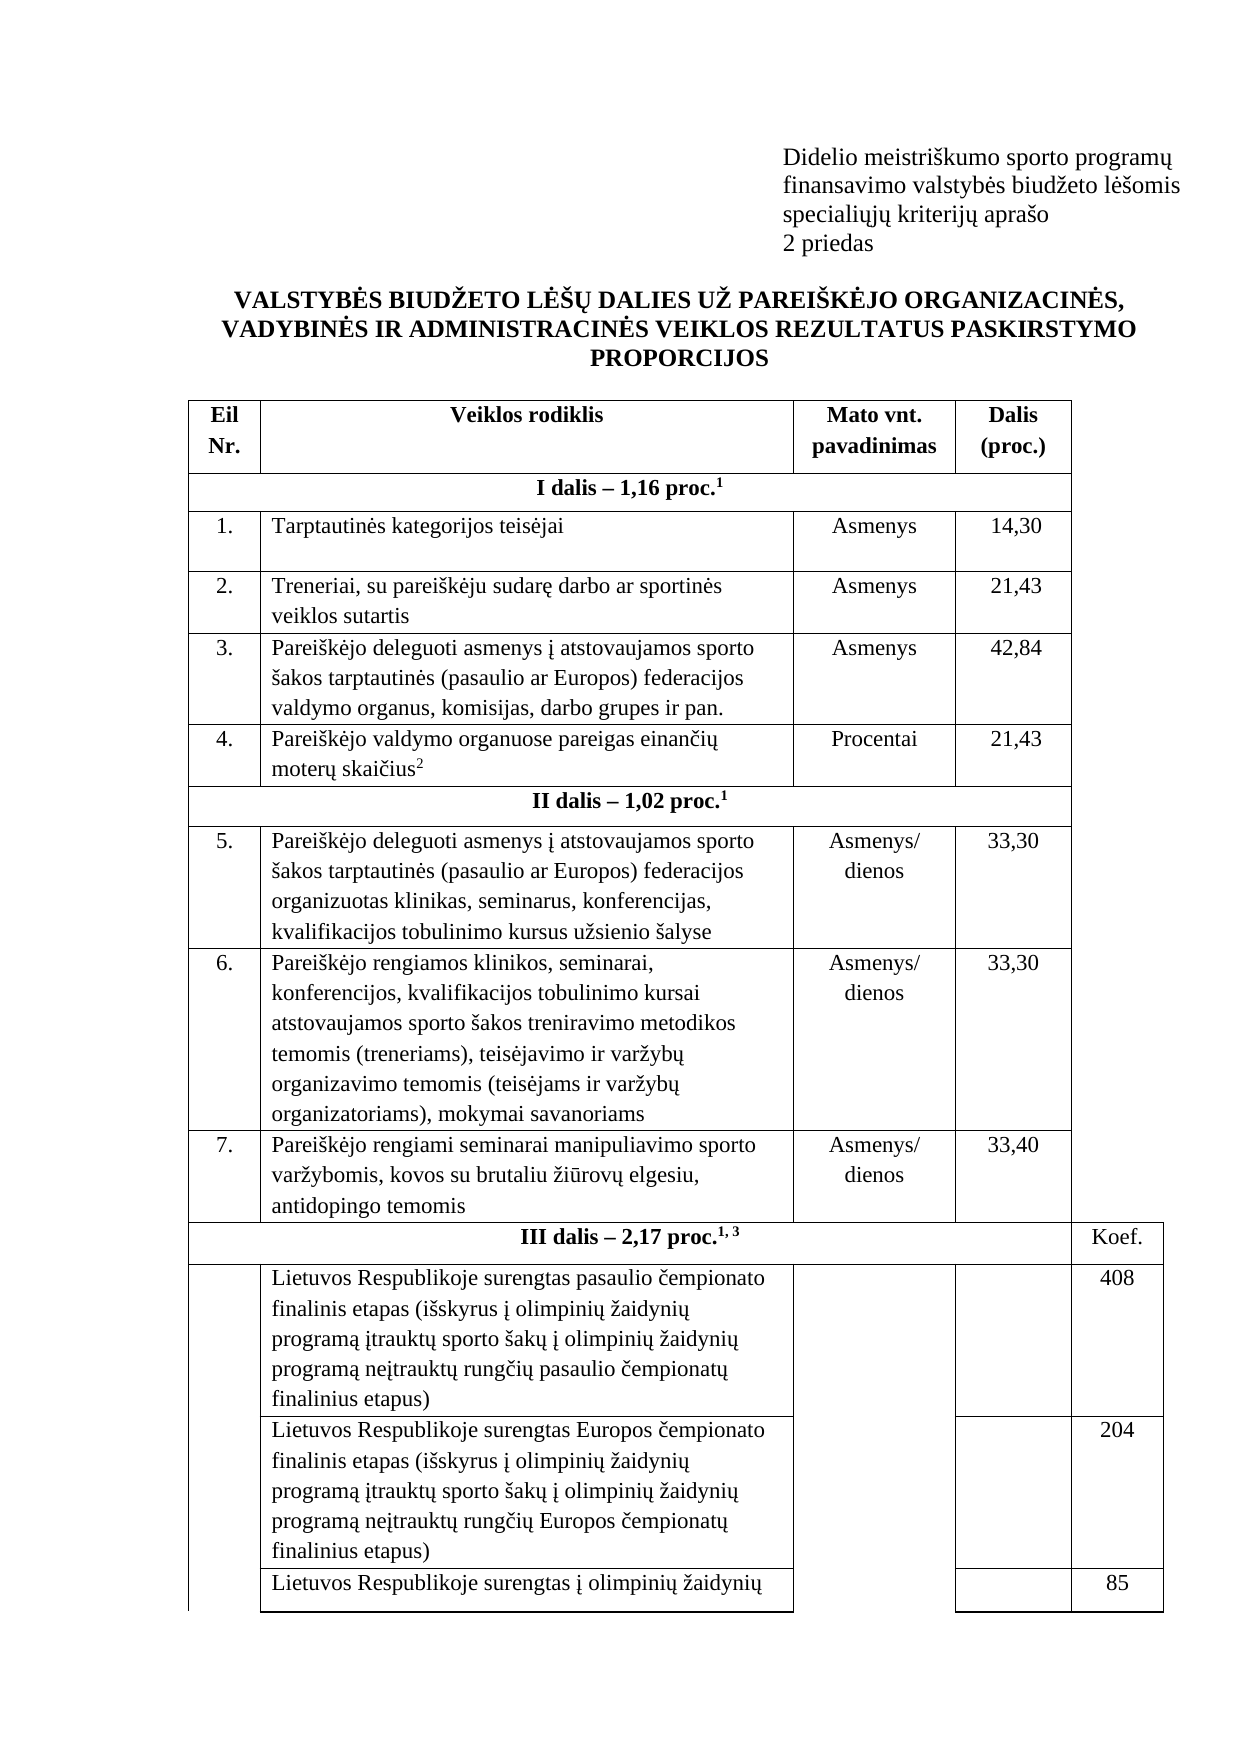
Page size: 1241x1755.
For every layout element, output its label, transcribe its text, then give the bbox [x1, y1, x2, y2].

table_header Eil Nr. [189, 401, 260, 473]
table_header Mato vnt. pavadinimas [794, 401, 955, 473]
table_cell [1076, 473, 1163, 511]
table_header [1072, 400, 1076, 473]
table_cell [189, 1265, 260, 1611]
table_cell 14,30 [956, 512, 1071, 571]
table_cell [1072, 511, 1076, 571]
table_cell Asmenys [794, 634, 955, 724]
table_cell Pareiškėjo deleguoti asmenys į atstovaujamos sporto šakos tarptautinės (pasaulio ar Europos) federacijos organizuotas klinikas, seminarus, konferencijas, kvalifikacijos tobulinimo kursus užsienio šalyse [261, 827, 793, 948]
table_cell Asmenys/dienos [794, 949, 955, 1130]
table_cell [1072, 1130, 1076, 1222]
table_cell Pareiškėjo rengiami seminarai manipuliavimo sporto varžybomis, kovos su brutaliu žiūrovų elgesiu, antidopingo temomis [261, 1131, 793, 1222]
table_header Veiklos rodiklis [261, 401, 793, 473]
table_cell Treneriai, su pareiškėju sudarę darbo ar sportinės veiklos sutartis [261, 572, 793, 632]
table_cell Asmenys/dienos [794, 827, 955, 948]
table_cell Lietuvos Respublikoje surengtas į olimpinių žaidynių [261, 1569, 793, 1611]
table_cell Asmenys [794, 572, 955, 632]
table_cell [1072, 724, 1076, 786]
table_cell [1072, 473, 1076, 511]
text Valstybės biudžeto lėšų dalies už pareiškėjo organizacinės, vadybinės ir administracinės veiklos rezultatus paskirstymo proporcijos [177, 285, 1181, 372]
table_cell 21,43 [956, 572, 1071, 632]
table_cell [1076, 571, 1163, 632]
table_cell II dalis – 1,02 proc.1 [189, 787, 1071, 826]
table_cell Procentai [794, 725, 955, 786]
table_cell 33,30 [956, 827, 1071, 948]
table_cell 6. [189, 949, 260, 1130]
table_cell [794, 1265, 955, 1611]
table_cell [1076, 633, 1163, 724]
table_header Dalis (proc.) [956, 401, 1071, 473]
table_cell Koef. [1072, 1223, 1163, 1263]
table_cell [956, 1265, 1071, 1416]
table_header [1076, 400, 1163, 473]
table_cell 204 [1072, 1417, 1163, 1568]
table_cell I dalis – 1,16 proc.1 [189, 474, 1071, 511]
table_cell [1072, 633, 1076, 724]
text specialiųjų kriterijų aprašo [177, 199, 1181, 228]
table_cell [1072, 948, 1076, 1130]
table_cell [1072, 826, 1076, 948]
table_cell 42,84 [956, 634, 1071, 724]
text finansavimo valstybės biudžeto lėšomis [177, 170, 1181, 199]
table_cell [1076, 948, 1163, 1130]
table_cell 5. [189, 827, 260, 948]
table_cell [1076, 826, 1163, 948]
table_cell [956, 1417, 1071, 1568]
table_cell [1072, 571, 1076, 632]
table_cell III dalis – 2,17 proc.1, 3 [189, 1223, 1071, 1263]
table_cell [1076, 724, 1163, 786]
table_cell 21,43 [956, 725, 1071, 786]
table_cell Tarptautinės kategorijos teisėjai [261, 512, 793, 571]
table_cell 1. [189, 512, 260, 571]
table_cell 7. [189, 1131, 260, 1222]
table_cell 3. [189, 634, 260, 724]
table_cell Lietuvos Respublikoje surengtas pasaulio čempionato finalinis etapas (išskyrus į olimpinių žaidynių programą įtrauktų sporto šakų į olimpinių žaidynių programą neįtrauktų rungčių pasaulio čempionatų finalinius etapus) [261, 1265, 793, 1416]
table_cell Asmenys [794, 512, 955, 571]
table_cell Pareiškėjo rengiamos klinikos, seminarai, konferencijos, kvalifikacijos tobulinimo kursai atstovaujamos sporto šakos treniravimo metodikos temomis (treneriams), teisėjavimo ir varžybų organizavimo temomis (teisėjams ir varžybų organizatoriams), mokymai savanoriams [261, 949, 793, 1130]
table_cell [1076, 786, 1163, 826]
table_cell Pareiškėjo valdymo organuose pareigas einančių moterų skaičius2 [261, 725, 793, 786]
text Didelio meistriškumo sporto programų [177, 142, 1181, 170]
table_cell 85 [1072, 1569, 1163, 1611]
table_cell 408 [1072, 1265, 1163, 1416]
table_cell Lietuvos Respublikoje surengtas Europos čempionato finalinis etapas (išskyrus į olimpinių žaidynių programą įtrauktų sporto šakų į olimpinių žaidynių programą neįtrauktų rungčių Europos čempionatų finalinius etapus) [261, 1417, 793, 1568]
text 2 priedas [177, 228, 1181, 257]
table_cell [1076, 1130, 1163, 1222]
table_cell 33,30 [956, 949, 1071, 1130]
table_cell 4. [189, 725, 260, 786]
table_cell Pareiškėjo deleguoti asmenys į atstovaujamos sporto šakos tarptautinės (pasaulio ar Europos) federacijos valdymo organus, komisijas, darbo grupes ir pan. [261, 634, 793, 724]
table_cell 2. [189, 572, 260, 632]
table_cell [1076, 511, 1163, 571]
table_cell [956, 1569, 1071, 1611]
table_cell Asmenys/dienos [794, 1131, 955, 1222]
table_cell [1072, 786, 1076, 826]
table_cell 33,40 [956, 1131, 1071, 1222]
